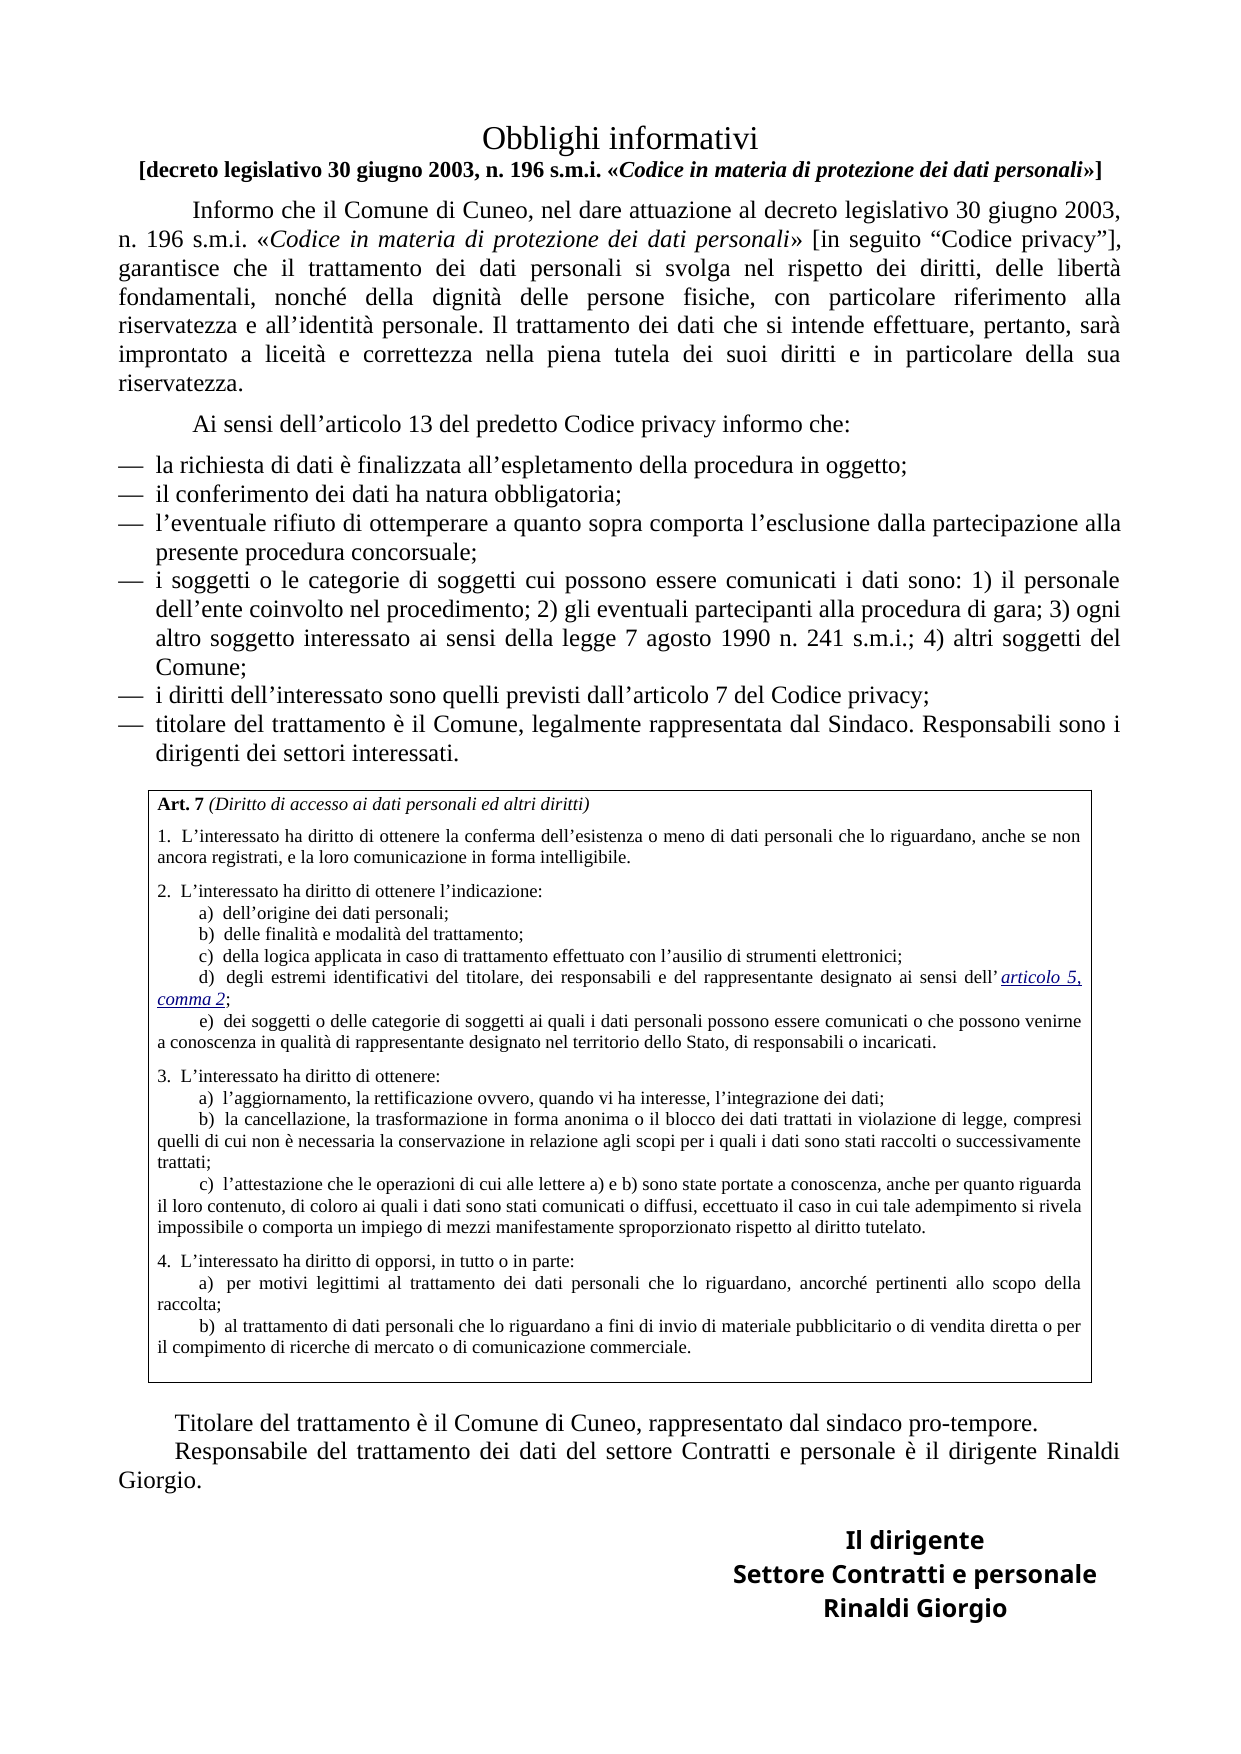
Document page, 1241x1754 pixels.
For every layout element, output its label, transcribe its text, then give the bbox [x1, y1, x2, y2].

text b) delle finalità e modalità del trattamento; [149, 920, 1091, 942]
text Responsabile del trattamento dei dati del settore Contratti e personale è il dirigente Rinaldi Giorgio. [118, 1436, 1122, 1494]
text d) degli estremi identificativi del titolare, dei responsabili e del rappresentante designato ai sensi dell’articolo 5, comma 2; [149, 963, 1091, 1006]
list l’eventuale rifiuto di ottemperare a quanto sopra comporta l’esclusione dalla partecipazione alla presente procedura concorsuale; [118, 508, 1122, 565]
text Ai sensi dell’articolo 13 del predetto Codice privacy informo che: [118, 409, 1122, 438]
text Settore Contratti e personale [708, 1557, 1122, 1591]
text c) della logica applicata in caso di trattamento effettuato con l’ausilio di strumenti elettronici; [149, 942, 1091, 963]
text 3. L’interessato ha diritto di ottenere: [149, 1062, 1091, 1084]
text [decreto legislativo 30 giugno 2003, n. 196 s.m.i. «Codice in materia di protezione dei dati personali»] [118, 156, 1122, 183]
text 4. L’interessato ha diritto di opporsi, in tutto o in parte: [149, 1247, 1091, 1269]
text e) dei soggetti o delle categorie di soggetti ai quali i dati personali possono essere comunicati o che possono venirne a conoscenza in qualità di rappresentante designato nel territorio dello Stato, di responsabili o incaricati. [149, 1006, 1091, 1053]
list i diritti dell’interessato sono quelli previsti dall’articolo 7 del Codice privacy; [118, 680, 1122, 709]
text Titolare del trattamento è il Comune di Cuneo, rappresentato dal sindaco pro-tempore. [118, 1408, 1122, 1436]
text b) al trattamento di dati personali che lo riguardano a fini di invio di materiale pubblicitario o di vendita diretta o per il compimento di ricerche di mercato o di comunicazione commerciale. [149, 1312, 1091, 1358]
text 1. L’interessato ha diritto di ottenere la conferma dell’esistenza o meno di dati personali che lo riguardano, anche se non ancora registrati, e la loro comunicazione in forma intelligibile. [149, 821, 1091, 868]
text a) l’aggiornamento, la rettificazione ovvero, quando vi ha interesse, l’integrazione dei dati; [149, 1084, 1091, 1105]
text a) per motivi legittimi al trattamento dei dati personali che lo riguardano, ancorché pertinenti allo scopo della raccolta; [149, 1269, 1091, 1312]
list titolare del trattamento è il Comune, legalmente rappresentata dal Sindaco. Responsabili sono i dirigenti dei settori interessati. [118, 709, 1122, 767]
text 2. L’interessato ha diritto di ottenere l’indicazione: [149, 877, 1091, 899]
text Obblighi informativi [118, 118, 1122, 156]
text c) l’attestazione che le operazioni di cui alle lettere a) e b) sono state portate a conoscenza, anche per quanto riguarda il loro contenuto, di coloro ai quali i dati sono stati comunicati o diffusi, eccettuato il caso in cui tale adempimento si rivela impossibile o comporta un impiego di mezzi manifestamente sproporzionato rispetto al diritto tutelato. [149, 1170, 1091, 1238]
text Rinaldi Giorgio [708, 1591, 1122, 1625]
text a) dell’origine dei dati personali; [149, 899, 1091, 920]
list i soggetti o le categorie di soggetti cui possono essere comunicati i dati sono: 1) il personale dell’ente coinvolto nel procedimento; 2) gli eventuali partecipanti alla procedura di gara; 3) ogni altro soggetto interessato ai sensi della legge 7 agosto 1990 n. 241 s.m.i.; 4) altri soggetti del Comune; [118, 565, 1122, 680]
list la richiesta di dati è finalizzata all’espletamento della procedura in oggetto; [118, 450, 1122, 479]
text Art. 7 (Diritto di accesso ai dati personali ed altri diritti) [149, 791, 1091, 814]
text b) la cancellazione, la trasformazione in forma anonima o il blocco dei dati trattati in violazione di legge, compresi quelli di cui non è necessaria la conservazione in relazione agli scopi per i quali i dati sono stati raccolti o successivamente trattati; [149, 1105, 1091, 1170]
text Informo che il Comune di Cuneo, nel dare attuazione al decreto legislativo 30 giugno 2003, n. 196 s.m.i. «Codice in materia di protezione dei dati personali» [in seguito “Codice privacy”], garantisce che il trattamento dei dati personali si svolga nel rispetto dei diritti, delle libertà fondamentali, nonché della dignità delle persone fisiche, con particolare riferimento alla riservatezza e all’identità personale. Il trattamento dei dati che si intende effettuare, pertanto, sarà improntato a liceità e correttezza nella piena tutela dei suoi diritti e in particolare della sua riservatezza. [118, 195, 1122, 397]
list il conferimento dei dati ha natura obbligatoria; [118, 479, 1122, 508]
text Il dirigente [708, 1523, 1122, 1557]
